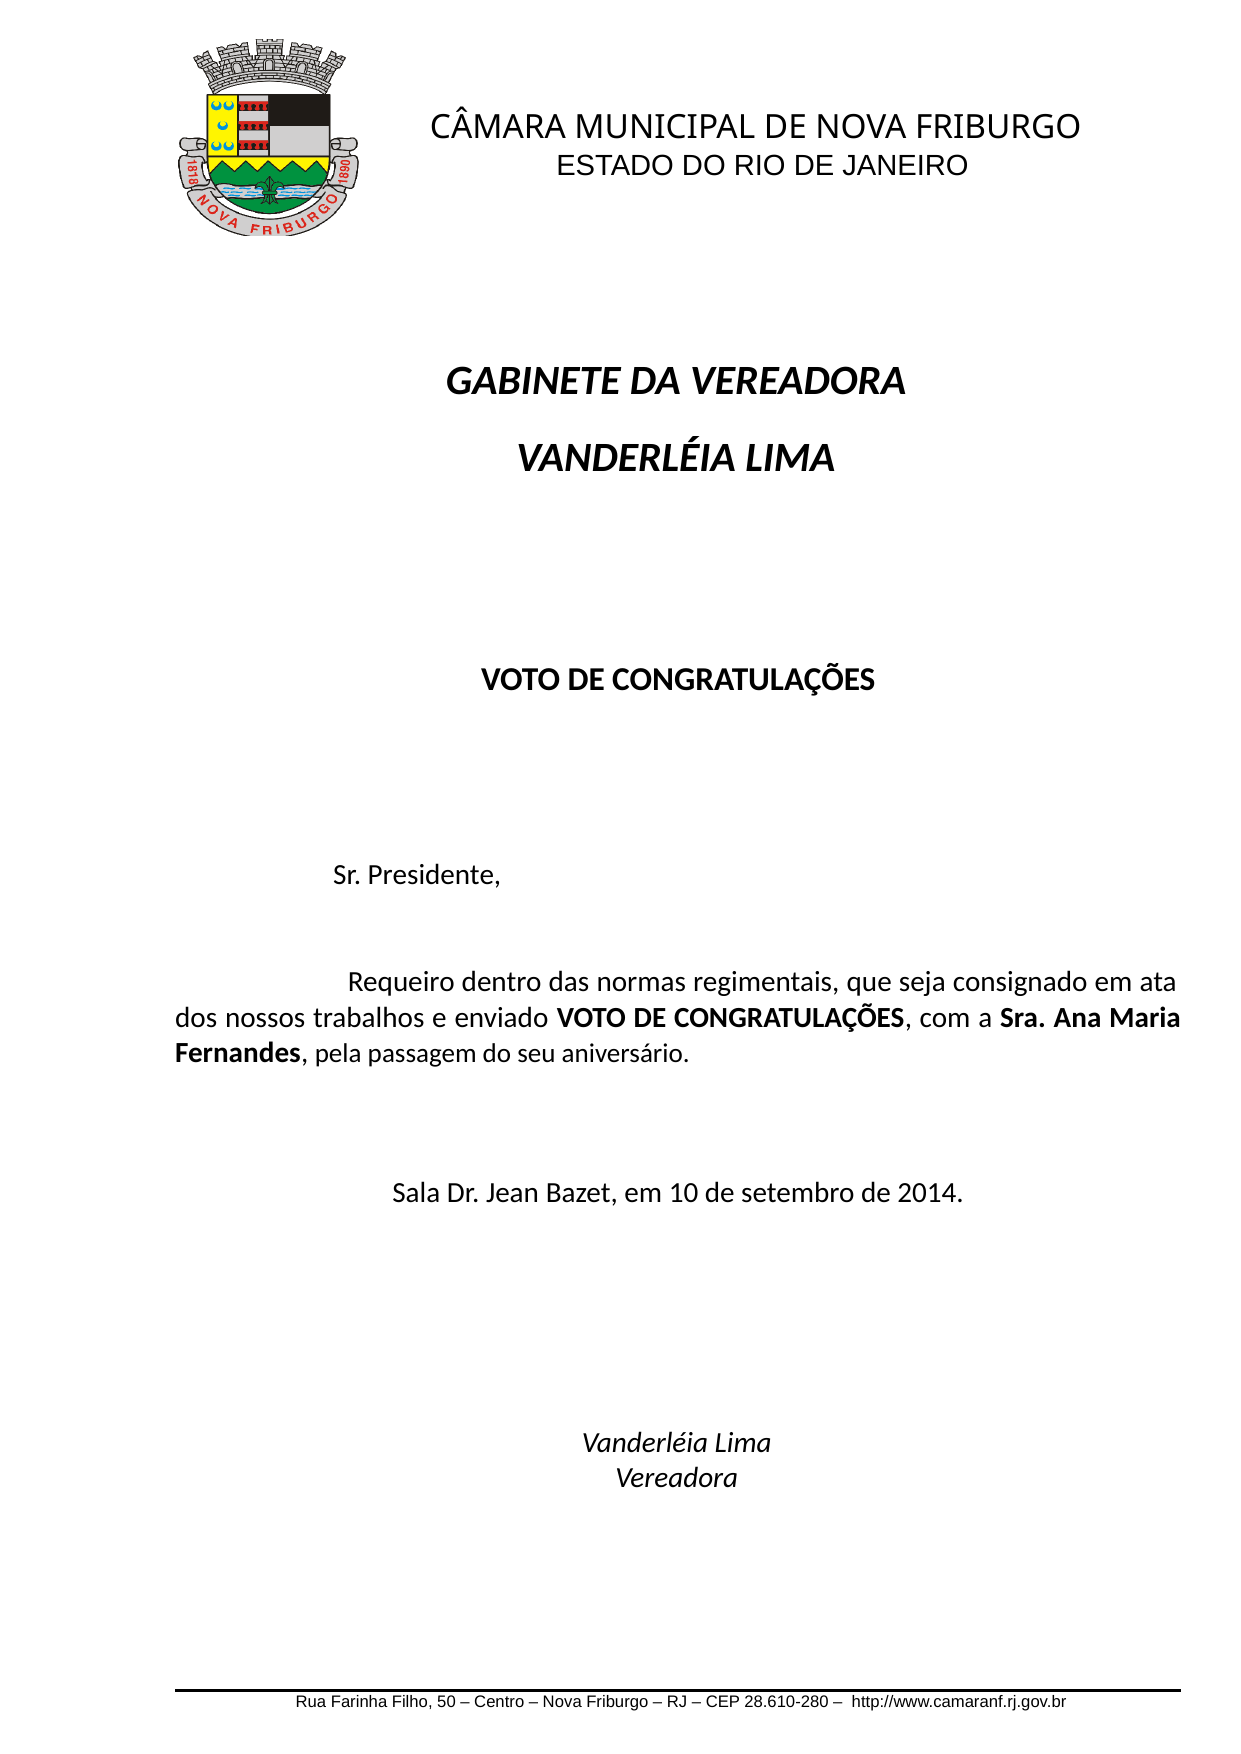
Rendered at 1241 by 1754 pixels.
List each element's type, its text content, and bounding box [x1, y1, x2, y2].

text Sala Dr. Jean Bazet, em 10 de setembro de 2014. [175, 1174, 1181, 1210]
text Sr. Presidente, [175, 856, 1181, 892]
text Vereadora [175, 1459, 1181, 1495]
text VANDERLÉIA LIMA [175, 431, 1181, 481]
text VOTO DE CONGRATULAÇÕES [175, 658, 1181, 698]
text GABINETE DA VEREADORA [175, 354, 1181, 405]
text Vanderléia Lima [175, 1424, 1181, 1459]
text Requeiro dentro das normas regimentais, que seja consignado em ata dos nossos trabalhos e enviado VOTO DE CONGRATULAÇÕES, com a Sra. Ana Maria Fernandes, pela passagem do seu aniversário. [175, 963, 1181, 1070]
